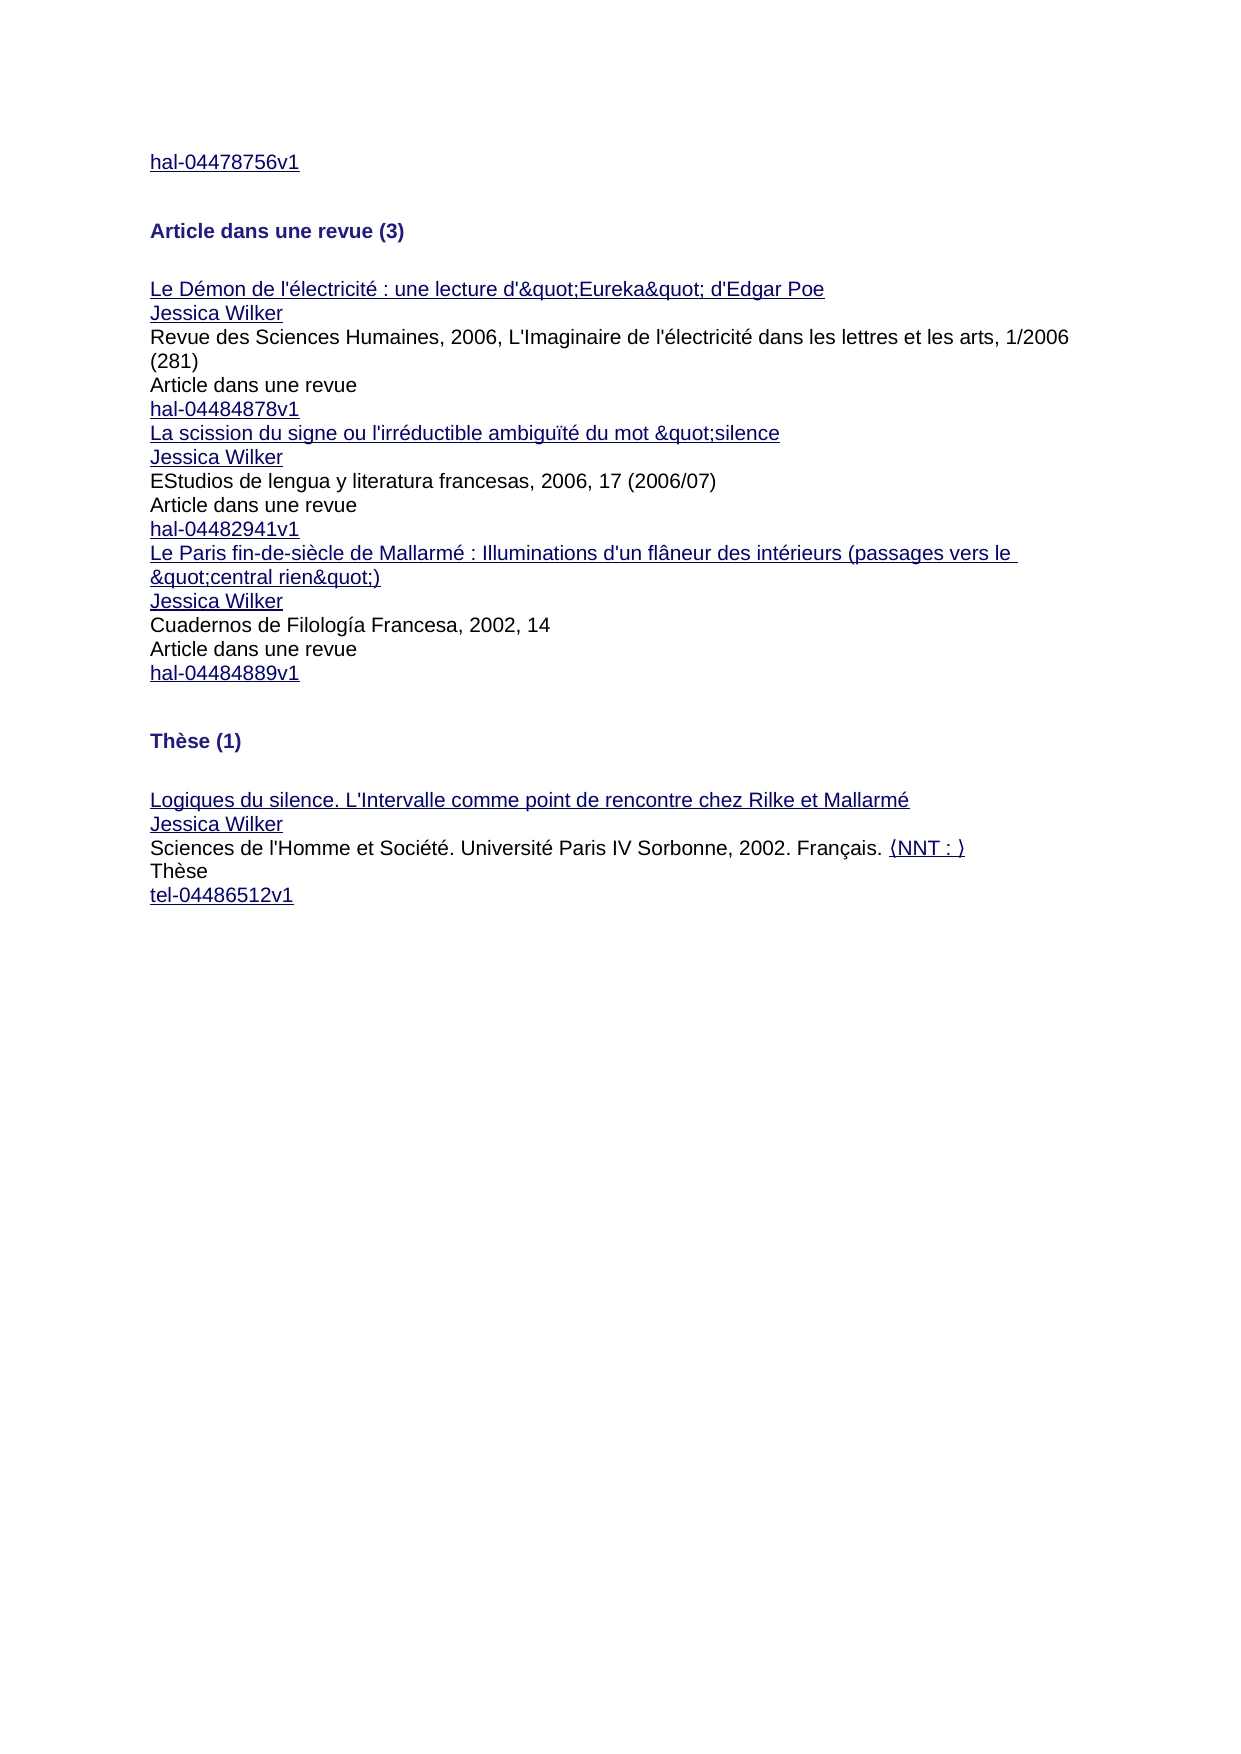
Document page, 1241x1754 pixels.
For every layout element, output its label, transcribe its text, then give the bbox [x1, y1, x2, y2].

table_cell Le Paris fin-de-siècle de Mallarmé : Illuminations d'un flâneur des intérieurs (passages vers le &quot;central rien&quot;) Jessica Wilker Cuadernos de Filología Francesa, 2002, 14 Article dans une revue hal-04484889v1 [150, 541, 1090, 684]
table_cell La scission du signe ou l'irréductible ambiguïté du mot &quot;silence Jessica Wilker EStudios de lengua y literatura francesas, 2006, 17 (2006/07) Article dans une revue hal-04482941v1 [150, 421, 1090, 541]
table_header hal-04478756v1 [150, 150, 1090, 174]
table_header Le Démon de l'électricité : une lecture d'&quot;Eureka&quot; d'Edgar Poe Jessica Wilker Revue des Sciences Humaines, 2006, L'Imaginaire de l'électricité dans les lettres et les arts, 1/2006 (281) Article dans une revue hal-04484878v1 [150, 277, 1090, 421]
subtitle Article dans une revue (3) [150, 219, 1090, 243]
subtitle Thèse (1) [150, 729, 1090, 753]
table_header Logiques du silence. L'Intervalle comme point de rencontre chez Rilke et Mallarmé Jessica Wilker Sciences de l'Homme et Société. Université Paris IV Sorbonne, 2002. Français. ⟨NNT : ⟩ Thèse tel-04486512v1 [150, 788, 1090, 907]
